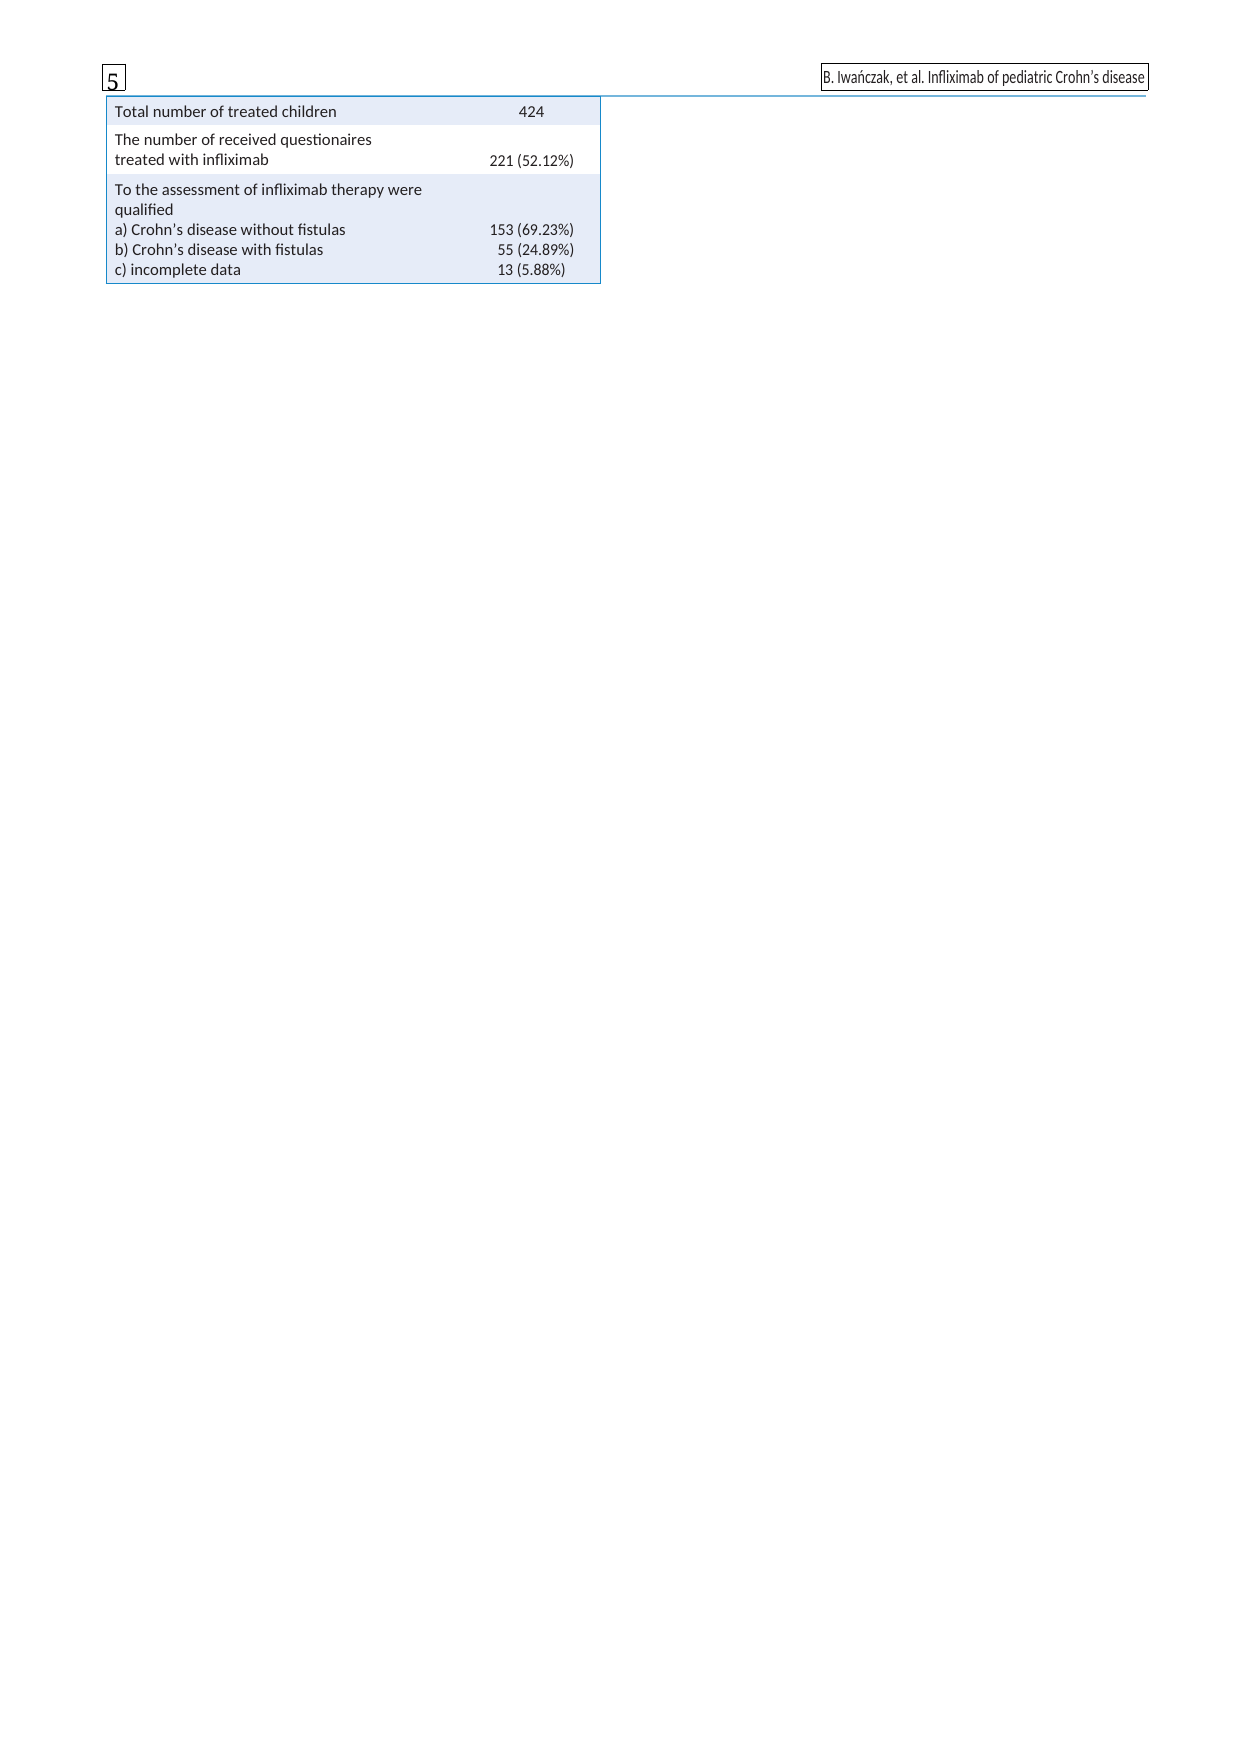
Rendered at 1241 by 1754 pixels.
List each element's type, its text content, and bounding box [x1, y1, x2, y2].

table_cell 13 (5.88%) [453, 259, 600, 283]
table_cell a) Crohn’s disease without fistulas [107, 219, 453, 239]
table_cell To the assessment of infliximab therapy were [107, 174, 453, 199]
table_cell c) incomplete data [107, 259, 453, 283]
table_cell 55 (24.89%) [453, 239, 600, 259]
table_cell 153 (69.23%) [453, 219, 600, 239]
table_header Total number of treated children [107, 97, 453, 125]
table_cell [453, 199, 600, 219]
table_cell The number of received questionaires treated with infliximab [107, 125, 453, 174]
table_cell [453, 174, 600, 199]
table_cell b) Crohn’s disease with fistulas [107, 239, 453, 259]
table_header 424 [453, 97, 600, 125]
table_cell 221 (52.12%) [453, 125, 600, 174]
table_cell qualified [107, 199, 453, 219]
